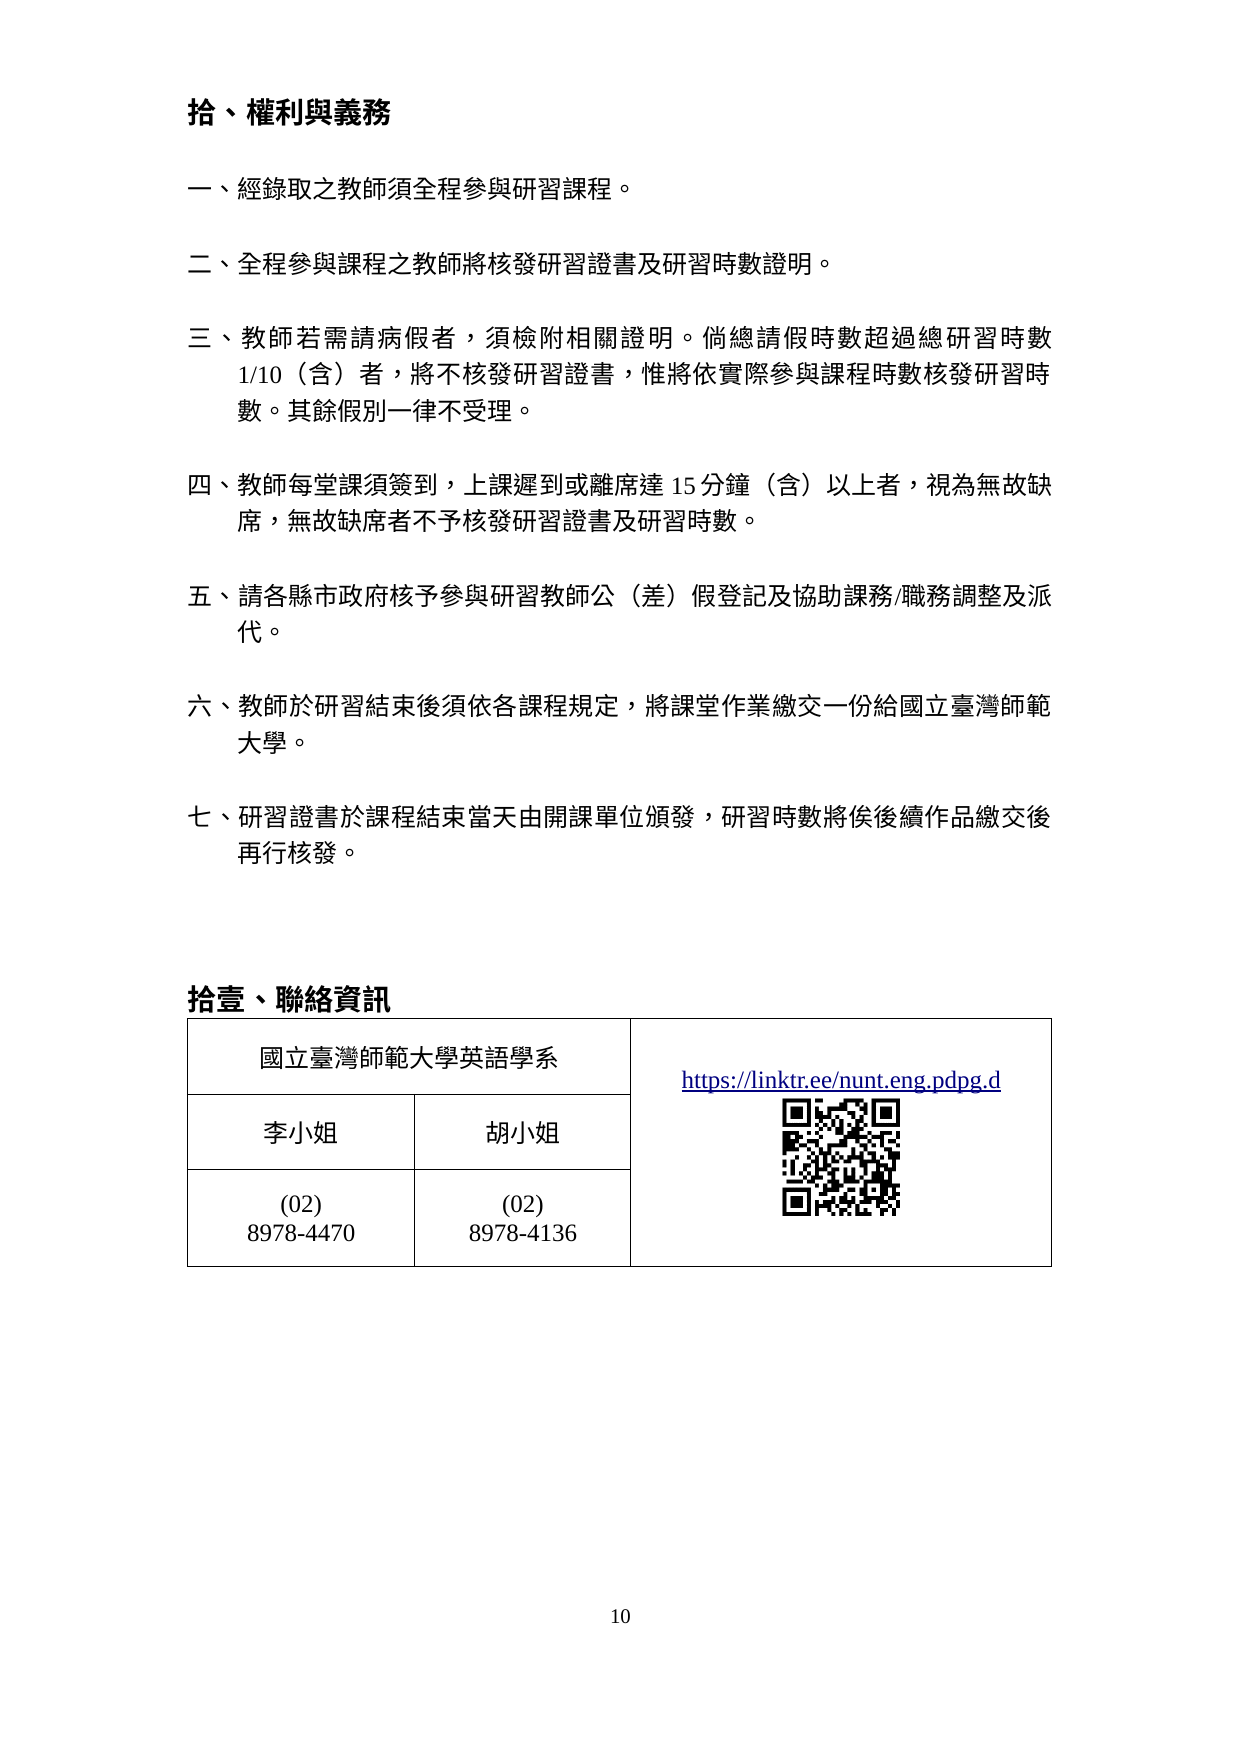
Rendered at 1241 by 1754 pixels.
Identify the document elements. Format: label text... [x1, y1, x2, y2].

text 六、教師於研習結束後須依各課程規定，將課堂作業繳交一份給國立臺灣師範大學。 [187, 687, 1053, 759]
text 一、經錄取之教師須全程參與研習課程。 [187, 170, 1053, 206]
text 拾壹、聯絡資訊 [187, 956, 1053, 1018]
table_cell 李小姐 [188, 1095, 414, 1169]
text 二、全程參與課程之教師將核發研習證書及研習時數證明。 [187, 244, 1053, 281]
table_cell 胡小姐 [415, 1095, 630, 1169]
table_header https://linktr.ee/nunt.eng.pdpg.d [631, 1019, 1051, 1266]
text 三、教師若需請病假者，須檢附相關證明。倘總請假時數超過總研習時數1/10（含）者，將不核發研習證書，惟將依實際參與課程時數核發研習時數。其餘假別一律不受理。 [187, 319, 1053, 427]
text 七、研習證書於課程結束當天由開課單位頒發，研習時數將俟後續作品繳交後再行核發。 [187, 797, 1053, 870]
table_header 國立臺灣師範大學英語學系 [188, 1019, 630, 1094]
table_cell (02) 8978-4470 [188, 1170, 414, 1266]
text 五、請各縣市政府核予參與研習教師公（差）假登記及協助課務/職務調整及派代。 [187, 576, 1053, 649]
text 四、教師每堂課須簽到，上課遲到或離席達15分鐘（含）以上者，視為無故缺席，無故缺席者不予核發研習證書及研習時數。 [187, 466, 1053, 538]
text 拾、權利與義務 [187, 89, 1053, 132]
table_cell (02) 8978-4136 [415, 1170, 630, 1266]
